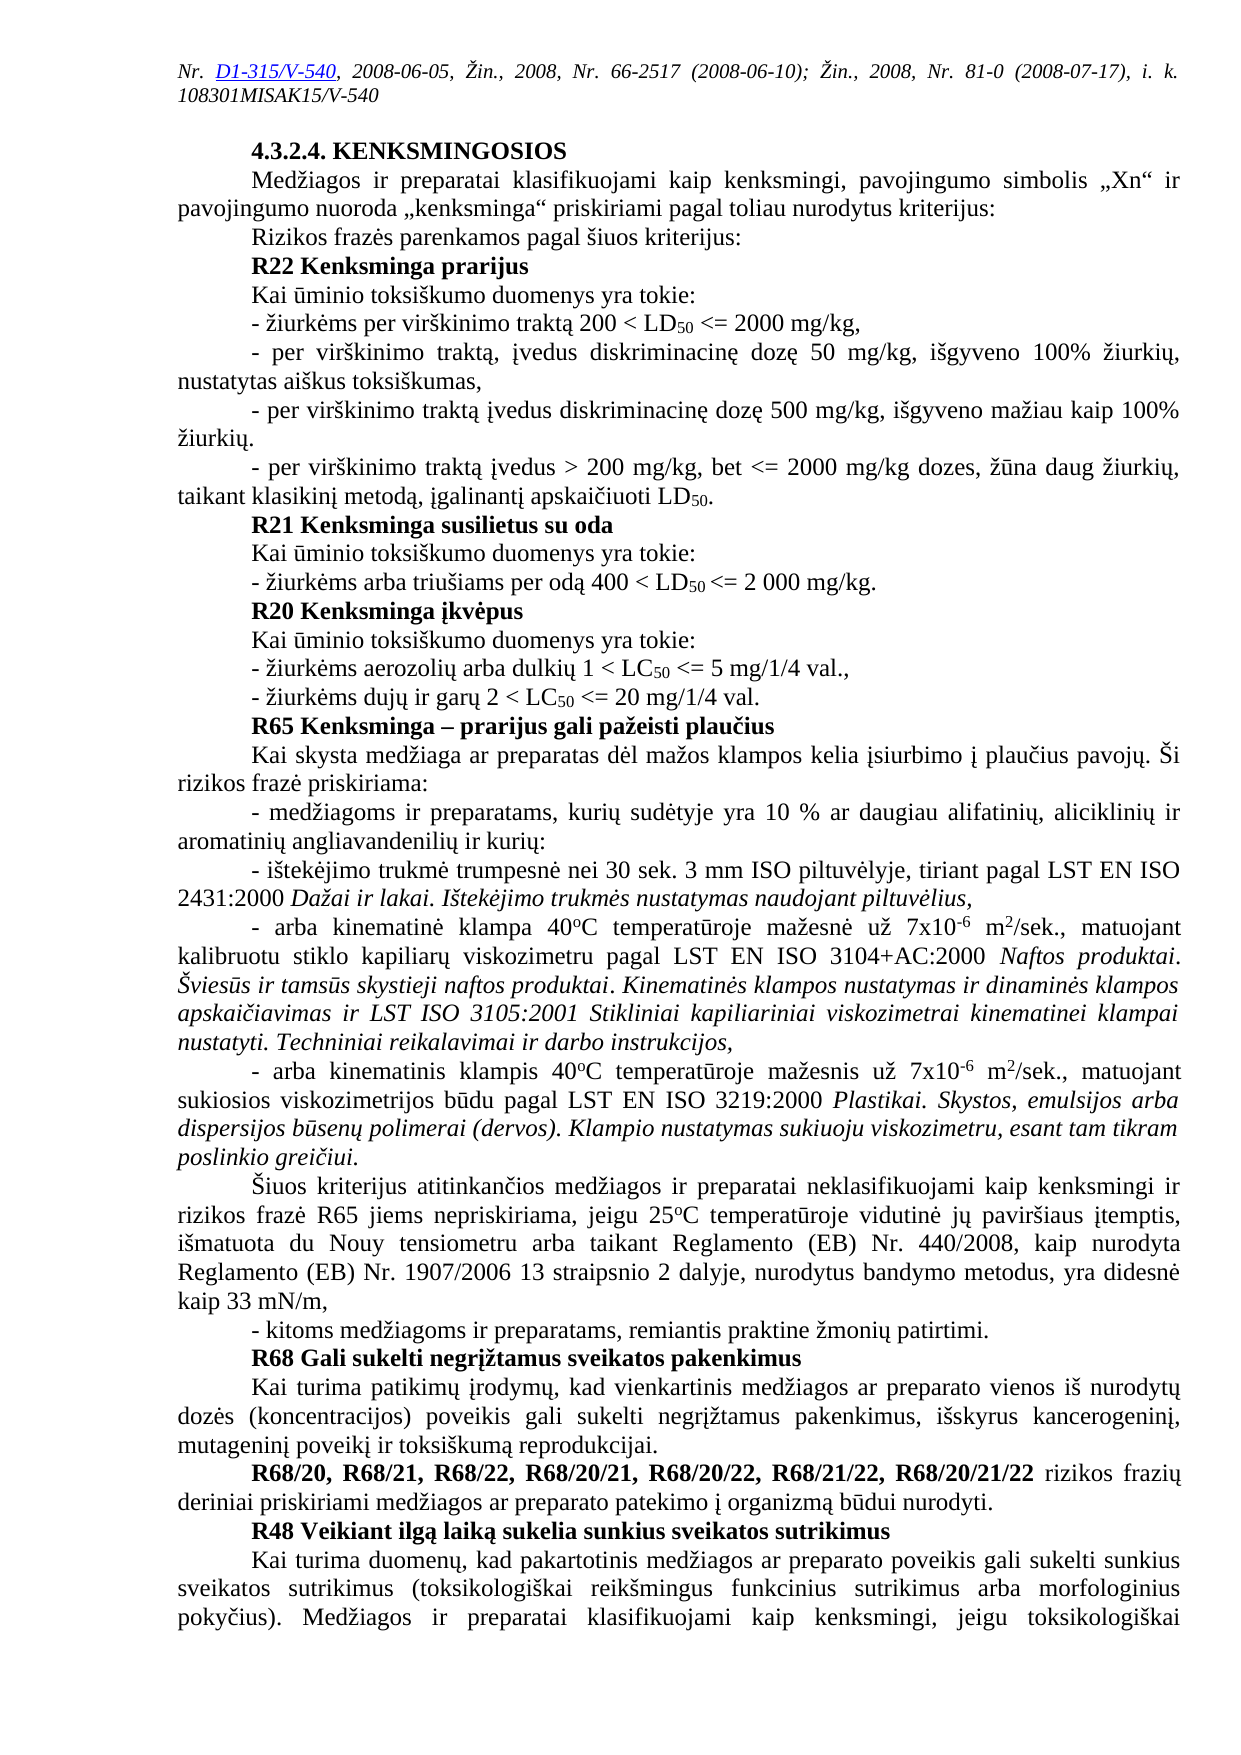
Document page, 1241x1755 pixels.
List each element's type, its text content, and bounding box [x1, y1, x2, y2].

text Rizikos frazės parenkamos pagal šiuos kriterijus: [177, 222, 1181, 251]
text - arba kinematinė klampa 40oC temperatūroje mažesnė už 7x10-6 m2/sek., matuojant kalibruotu stiklo kapiliarų viskozimetru pagal LST EN ISO 3104+AC:2000 Naftos produktai. Šviesūs ir tamsūs skystieji naftos produktai. Kinematinės klampos nustatymas ir dinaminės klampos apskaičiavimas ir LST ISO 3105:2001 Stikliniai kapiliariniai viskozimetrai kinematinei klampai nustatyti. Techniniai reikalavimai ir darbo instrukcijos, [177, 912, 1181, 1056]
text R68 Gali sukelti negrįžtamus sveikatos pakenkimus [177, 1343, 1181, 1372]
text - medžiagoms ir preparatams, kurių sudėtyje yra 10 % ar daugiau alifatinių, aliciklinių ir aromatinių angliavandenilių ir kurių: [177, 797, 1181, 855]
text - ištekėjimo trukmė trumpesnė nei 30 sek. 3 mm ISO piltuvėlyje, tiriant pagal LST EN ISO 2431:2000 Dažai ir lakai. Ištekėjimo trukmės nustatymas naudojant piltuvėlius, [177, 855, 1181, 912]
text Kai ūminio toksiškumo duomenys yra tokie: [177, 280, 1181, 308]
text - per virškinimo traktą, įvedus diskriminacinę dozę 50 mg/kg, išgyveno 100% žiurkių, nustatytas aiškus toksiškumas, [177, 337, 1181, 395]
text R22 Kenksminga prarijus [177, 251, 1181, 280]
text R68/20, R68/21, R68/22, R68/20/21, R68/20/22, R68/21/22, R68/20/21/22 rizikos frazių deriniai priskiriami medžiagos ar preparato patekimo į organizmą būdui nurodyti. [177, 1458, 1181, 1516]
text - žiurkėms arba triušiams per odą 400 < LD50 <= 2 000 mg/kg. [177, 567, 1181, 596]
text R20 Kenksminga įkvėpus [177, 596, 1181, 625]
text 4.3.2.4. KENKSMINGOSIOS [177, 136, 1181, 165]
text Kai turima duomenų, kad pakartotinis medžiagos ar preparato poveikis gali sukelti sunkius sveikatos sutrikimus (toksikologiškai reikšmingus funkcinius sutrikimus arba morfologinius pokyčius). Medžiagos ir preparatai klasifikuojami kaip kenksmingi, jeigu toksikologiškai [177, 1545, 1181, 1631]
text Kai ūminio toksiškumo duomenys yra tokie: [177, 625, 1181, 653]
text - žiurkėms aerozolių arba dulkių 1 < LC50 <= 5 mg/1/4 val., [177, 653, 1181, 682]
text R65 Kenksminga – prarijus gali pažeisti plaučius [177, 711, 1181, 740]
text - kitoms medžiagoms ir preparatams, remiantis praktine žmonių patirtimi. [177, 1315, 1181, 1343]
text - per virškinimo traktą įvedus diskriminacinę dozę 500 mg/kg, išgyveno mažiau kaip 100% žiurkių. [177, 395, 1181, 452]
text Medžiagos ir preparatai klasifikuojami kaip kenksmingi, pavojingumo simbolis „Xn“ ir pavojingumo nuoroda „kenksminga“ priskiriami pagal toliau nurodytus kriterijus: [177, 165, 1181, 222]
text Nr. D1-315/V-540, 2008-06-05, Žin., 2008, Nr. 66-2517 (2008-06-10); Žin., 2008, Nr. 81-0 (2008-07-17), i. k. 108301MISAK15/V-540 [177, 59, 1181, 107]
text - žiurkėms dujų ir garų 2 < LC50 <= 20 mg/1/4 val. [177, 682, 1181, 711]
text Kai turima patikimų įrodymų, kad vienkartinis medžiagos ar preparato vienos iš nurodytų dozės (koncentracijos) poveikis gali sukelti negrįžtamus pakenkimus, išskyrus kancerogeninį, mutageninį poveikį ir toksiškumą reprodukcijai. [177, 1372, 1181, 1458]
text - per virškinimo traktą įvedus > 200 mg/kg, bet <= 2000 mg/kg dozes, žūna daug žiurkių, taikant klasikinį metodą, įgalinantį apskaičiuoti LD50. [177, 452, 1181, 510]
text - arba kinematinis klampis 40oC temperatūroje mažesnis už 7x10-6 m2/sek., matuojant sukiosios viskozimetrijos būdu pagal LST EN ISO 3219:2000 Plastikai. Skystos, emulsijos arba dispersijos būsenų polimerai (dervos). Klampio nustatymas sukiuoju viskozimetru, esant tam tikram poslinkio greičiui. [177, 1056, 1181, 1171]
text R21 Kenksminga susilietus su oda [177, 510, 1181, 538]
text R48 Veikiant ilgą laiką sukelia sunkius sveikatos sutrikimus [177, 1516, 1181, 1545]
text Šiuos kriterijus atitinkančios medžiagos ir preparatai neklasifikuojami kaip kenksmingi ir rizikos frazė R65 jiems nepriskiriama, jeigu 25oC temperatūroje vidutinė jų paviršiaus įtemptis, išmatuota du Nouy tensiometru arba taikant Reglamento (EB) Nr. 440/2008, kaip nurodyta Reglamento (EB) Nr. 1907/2006 13 straipsnio 2 dalyje, nurodytus bandymo metodus, yra didesnė kaip 33 mN/m, [177, 1171, 1181, 1315]
text Kai skysta medžiaga ar preparatas dėl mažos klampos kelia įsiurbimo į plaučius pavojų. Ši rizikos frazė priskiriama: [177, 740, 1181, 797]
text - žiurkėms per virškinimo traktą 200 < LD50 <= 2000 mg/kg, [177, 308, 1181, 337]
text Kai ūminio toksiškumo duomenys yra tokie: [177, 538, 1181, 567]
